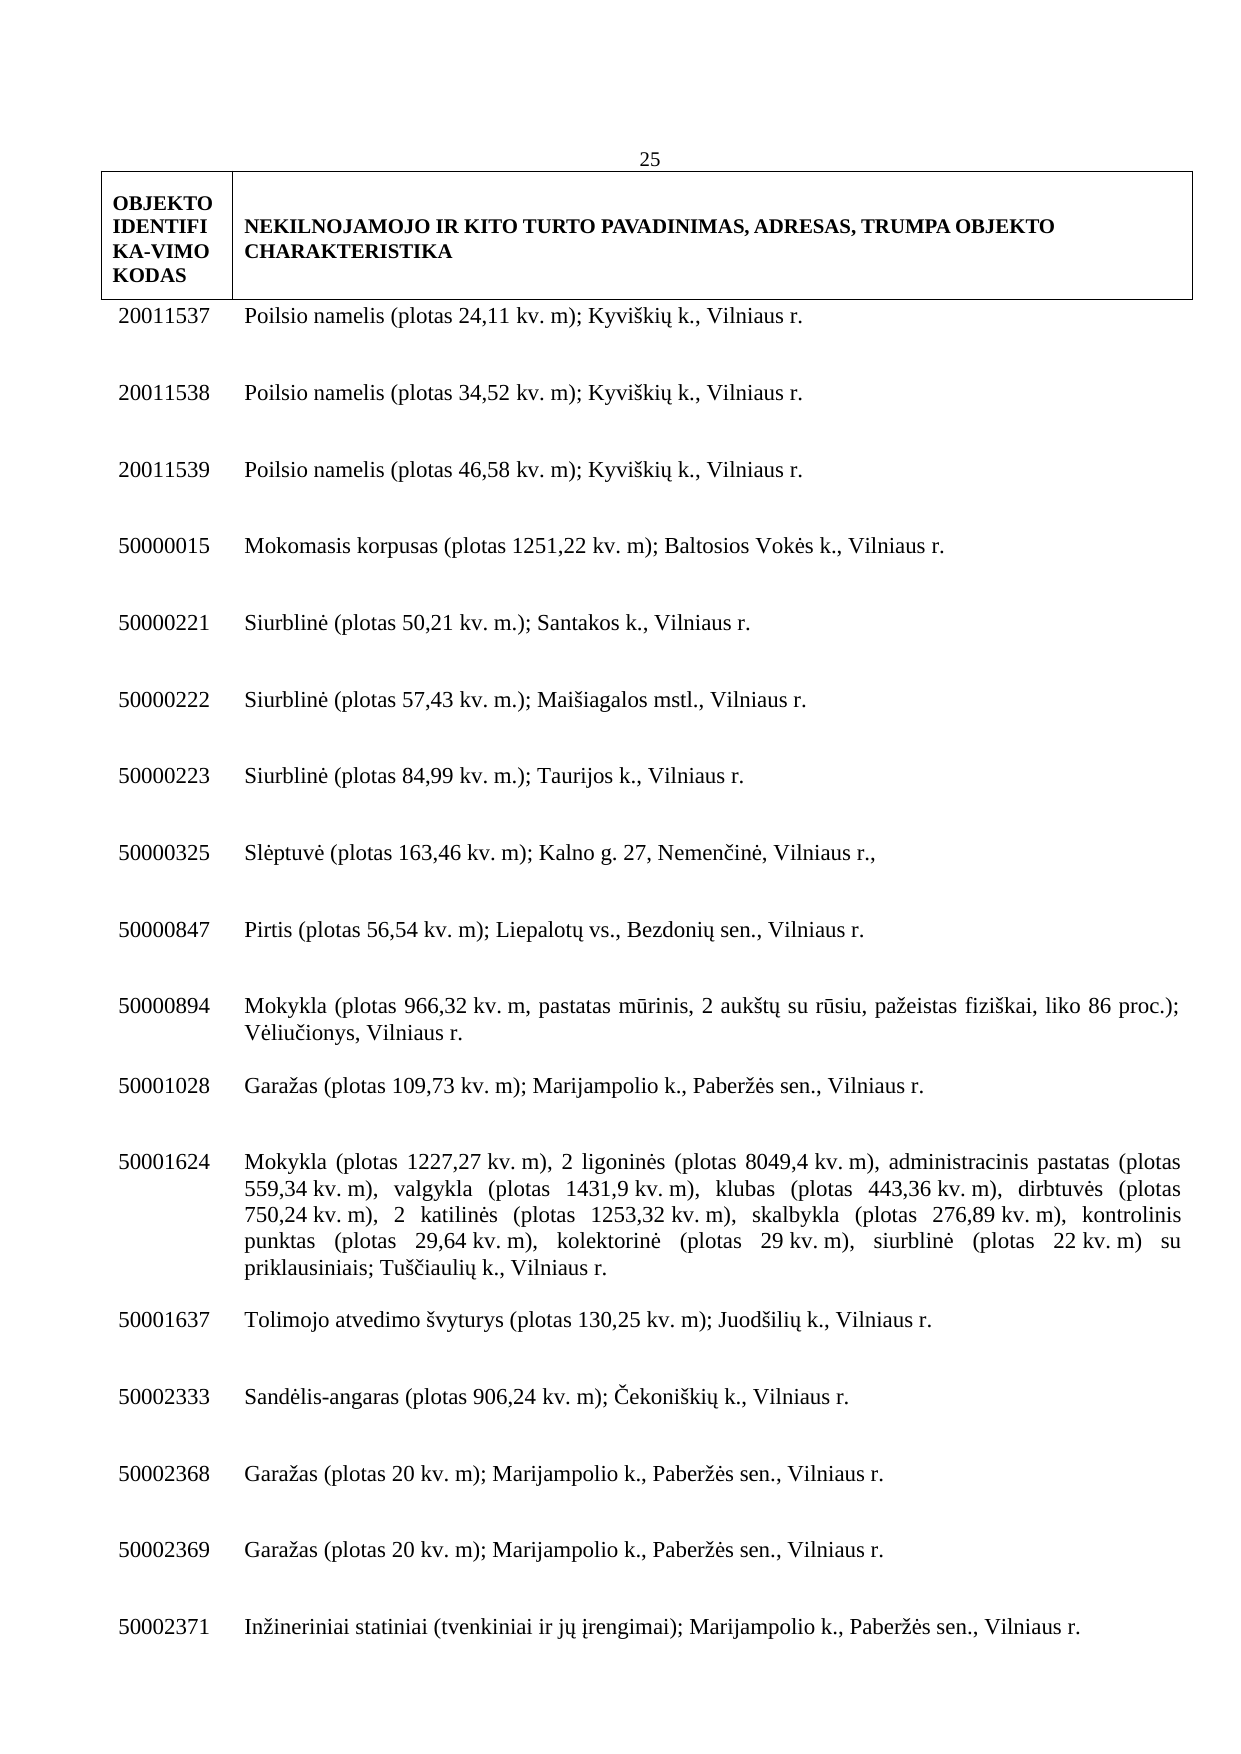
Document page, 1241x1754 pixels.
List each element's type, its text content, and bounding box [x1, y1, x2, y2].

table_cell [101, 1434, 1198, 1460]
table_cell [101, 1587, 1198, 1613]
table_cell 50000222 [101, 686, 233, 736]
table_cell [1193, 1072, 1198, 1122]
table_cell Pirtis (plotas 56,54 kv. m); Liepalotų vs., Bezdonių sen., Vilniaus r. [233, 916, 1192, 966]
table_cell 20011538 [101, 379, 233, 429]
table_cell Mokomasis korpusas (plotas 1251,22 kv. m); Baltosios Vokės k., Vilniaus r. [233, 533, 1192, 583]
table_cell 50000221 [101, 609, 233, 659]
table_cell [1193, 1383, 1198, 1433]
table_cell Mokykla (plotas 1227,27 kv. m), 2 ligoninės (plotas 8049,4 kv. m), administracinis pastatas (plotas 559,34 kv. m), valgykla (plotas 1431,9 kv. m), klubas (plotas 443,36 kv. m), dirbtuvės (plotas 750,24 kv. m), 2 katilinės (plotas 1253,32 kv. m), skalbykla (plotas 276,89 kv. m), kontrolinis punktas (plotas 29,64 kv. m), kolektorinė (plotas 29 kv. m), siurblinė (plotas 22 kv. m) su priklausiniais; Tuščiaulių k., Vilniaus r. [233, 1148, 1192, 1280]
table_cell [101, 1280, 1198, 1306]
table_cell [1193, 1306, 1198, 1357]
table_cell [1193, 1460, 1198, 1510]
table_cell 50002371 [101, 1613, 233, 1663]
table_cell Inžineriniai statiniai (tvenkiniai ir jų įrengimai); Marijampolio k., Paberžės sen., Vilniaus r. [233, 1613, 1192, 1663]
table_cell [1193, 303, 1198, 353]
table_cell [1193, 916, 1198, 966]
table_cell [1193, 533, 1198, 583]
table_cell Siurblinė (plotas 57,43 kv. m.); Maišiagalos mstl., Vilniaus r. [233, 686, 1192, 736]
table_cell [1193, 1613, 1198, 1663]
table_cell [1193, 839, 1198, 889]
table_cell Tolimojo atvedimo švyturys (plotas 130,25 kv. m); Juodšilių k., Vilniaus r. [233, 1306, 1192, 1357]
table_cell [101, 1357, 1198, 1383]
table_cell [101, 736, 1198, 763]
table_cell Mokykla (plotas 966,32 kv. m, pastatas mūrinis, 2 aukštų su rūsiu, pažeistas fiziškai, liko 86 proc.); Vėliučionys, Vilniaus r. [233, 993, 1192, 1045]
table_cell [101, 1122, 1198, 1148]
table_cell Siurblinė (plotas 50,21 kv. m.); Santakos k., Vilniaus r. [233, 609, 1192, 659]
table_cell Siurblinė (plotas 84,99 kv. m.); Taurijos k., Vilniaus r. [233, 763, 1192, 813]
table_cell Poilsio namelis (plotas 46,58 kv. m); Kyviškių k., Vilniaus r. [233, 456, 1192, 506]
table_cell 50000223 [101, 763, 233, 813]
table_cell Poilsio namelis (plotas 34,52 kv. m); Kyviškių k., Vilniaus r. [233, 379, 1192, 429]
table_cell [101, 506, 1198, 533]
table_cell [101, 1510, 1198, 1536]
table_cell Garažas (plotas 109,73 kv. m); Marijampolio k., Paberžės sen., Vilniaus r. [233, 1072, 1192, 1122]
table_cell [1193, 763, 1198, 813]
table_cell [1193, 456, 1198, 506]
table_cell 50001637 [101, 1306, 233, 1357]
table_cell [101, 966, 1198, 993]
table_cell 50001624 [101, 1148, 233, 1280]
table_cell 20011539 [101, 456, 233, 506]
table_cell [101, 583, 1198, 609]
table_cell 50002333 [101, 1383, 233, 1433]
table_cell 50002368 [101, 1460, 233, 1510]
table_cell 50000894 [101, 993, 233, 1045]
table_cell Garažas (plotas 20 kv. m); Marijampolio k., Paberžės sen., Vilniaus r. [233, 1536, 1192, 1587]
table_cell [1193, 686, 1198, 736]
table_cell [1193, 1148, 1198, 1280]
table_cell [101, 1045, 1198, 1072]
table_cell [1193, 379, 1198, 429]
table_cell [101, 890, 1198, 916]
table_cell [101, 353, 1198, 379]
table_cell Sandėlis-angaras (plotas 906,24 kv. m); Čekoniškių k., Vilniaus r. [233, 1383, 1192, 1433]
table_cell [101, 430, 1198, 456]
table_cell [1193, 609, 1198, 659]
table_cell Slėptuvė (plotas 163,46 kv. m); Kalno g. 27, Nemenčinė, Vilniaus r., [233, 839, 1192, 889]
table_cell [1193, 993, 1198, 1045]
table_cell 50000847 [101, 916, 233, 966]
table_cell Poilsio namelis (plotas 24,11 kv. m); Kyviškių k., Vilniaus r. [233, 303, 1192, 353]
table_cell 50001028 [101, 1072, 233, 1122]
table_cell 50002369 [101, 1536, 233, 1587]
table_cell 50000325 [101, 839, 233, 889]
table_cell Garažas (plotas 20 kv. m); Marijampolio k., Paberžės sen., Vilniaus r. [233, 1460, 1192, 1510]
table_cell [1193, 1536, 1198, 1587]
table_cell 50000015 [101, 533, 233, 583]
table_cell [101, 660, 1198, 686]
table_cell 20011537 [101, 303, 233, 353]
table_cell [101, 813, 1198, 839]
